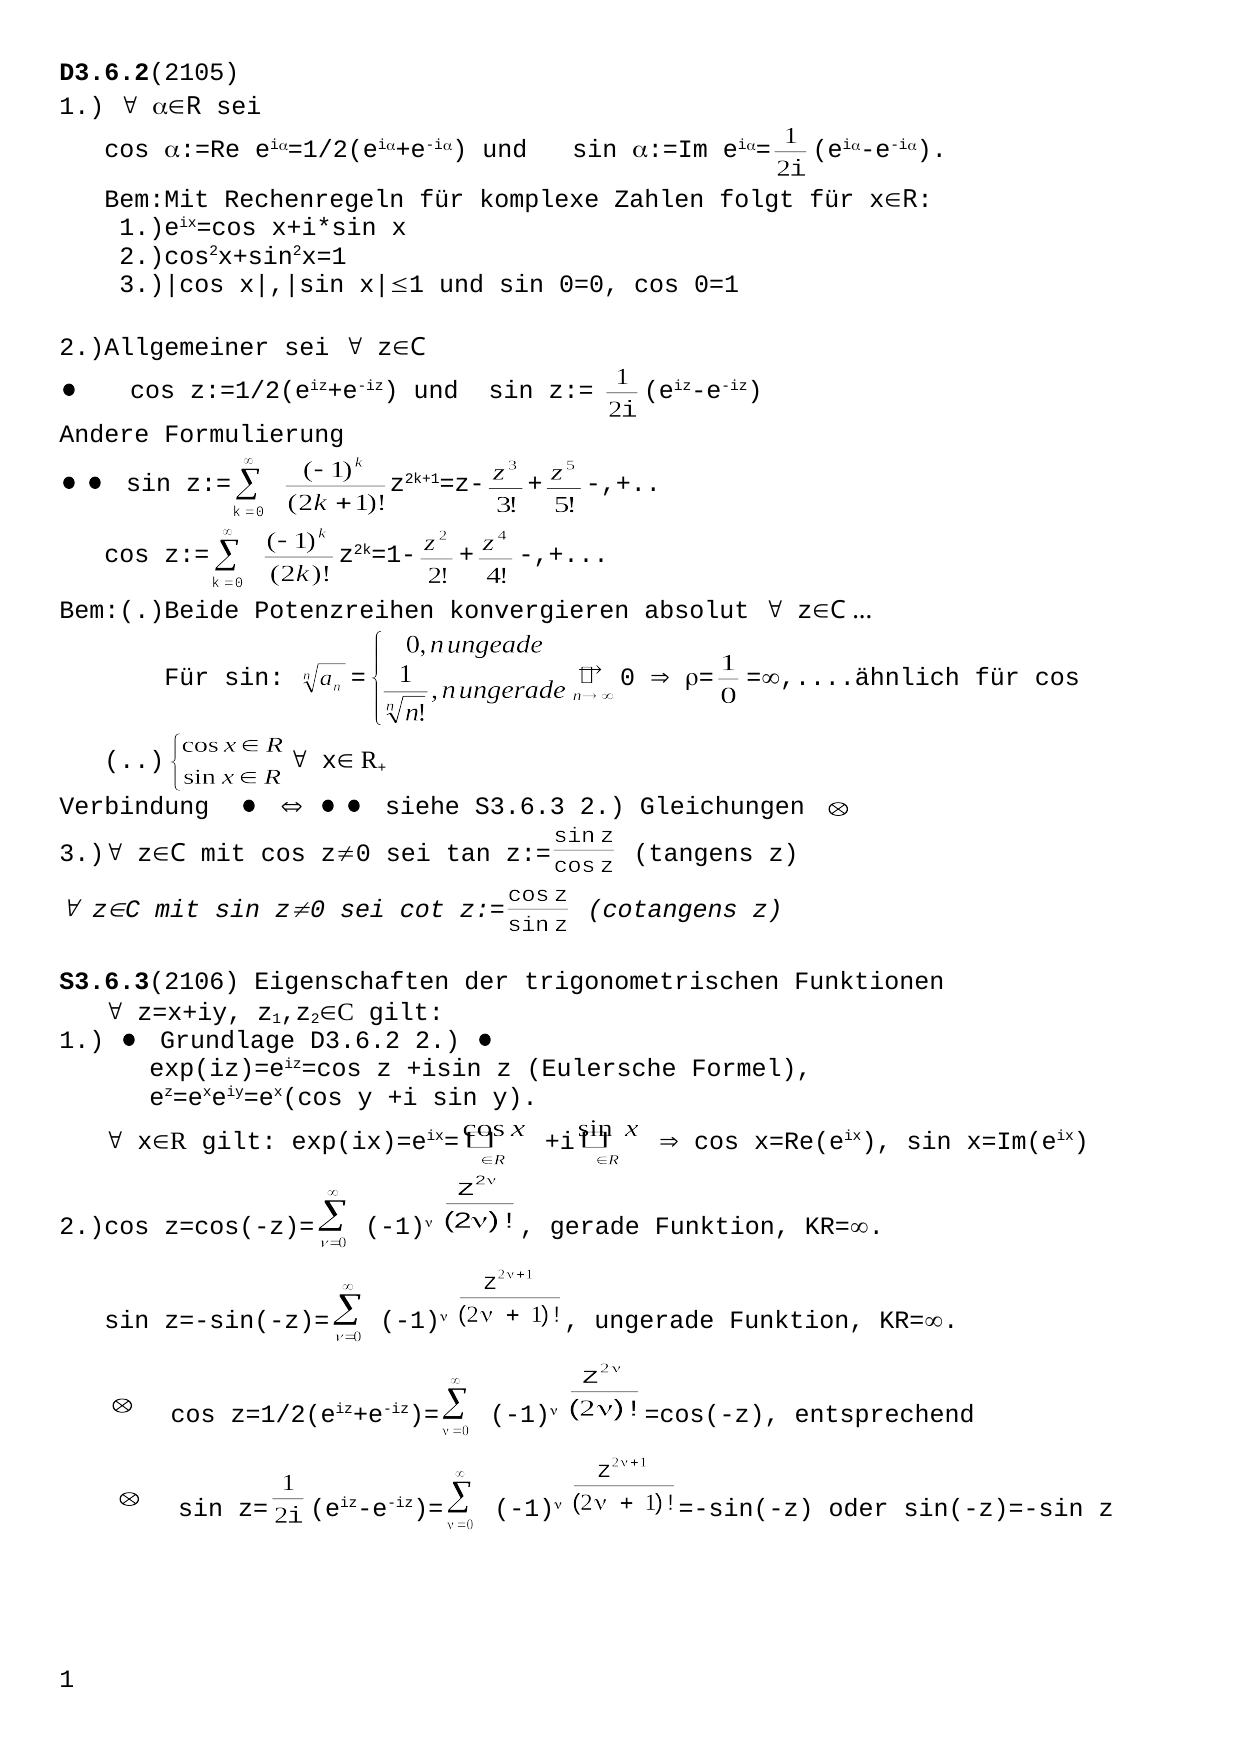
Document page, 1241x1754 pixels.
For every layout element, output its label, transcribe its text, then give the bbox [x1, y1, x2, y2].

text  zC mit sin z0 sei cot z:= (cotangens z) [59, 881, 1181, 940]
text Andere Formulierung [59, 421, 1181, 450]
text Bem:(.)Beide Potenzreihen konvergieren absolut  zC ... Für sin: =0  ==,....ähnlich für cos [59, 592, 1181, 731]
text Verbindung  siehe S3.6.3 2.) Gleichungen [59, 794, 1181, 822]
text 1.)eix=cos x+i*sin x [59, 215, 1181, 243]
text (..) x R+ [59, 731, 1181, 794]
text 2.)Allgemeiner sei  zC [59, 328, 1181, 362]
text cos :=Re ei=1/2(ei+e-i) und sin :=Im ei=(ei-e-i). [59, 122, 1181, 181]
text cos z:=z2k=1-+-,+... [59, 521, 1181, 592]
text Bem:Mit Rechenregeln für komplexe Zahlen folgt für xR: [59, 181, 1181, 215]
text 1.)  R sei [59, 87, 1181, 122]
subtitle D3.6.2(2105) [59, 59, 1181, 87]
text 1.) Grundlage D3.6.2 2.) exp(iz)=eiz=cos z +isin z (Eulersche Formel), [59, 1028, 1181, 1084]
text  xR gilt: exp(ix)=eix= +i  cos x=Re(eix), sin x=Im(eix) [59, 1113, 1181, 1170]
text sin z=-sin(-z)=(-1) , ungerade Funktion, KR=. [59, 1264, 1181, 1357]
text 2.)cos2x+sin2x=1 [59, 243, 1181, 272]
text  z=x+iy, z1,z2C gilt: [59, 997, 1181, 1028]
text 3.) zC mit cos z0 sei tan z:= (tangens z) [59, 822, 1181, 881]
text ez=exeiy=ex(cos y +i sin y). [59, 1084, 1181, 1113]
text 3.)|cos x|,|sin x|1 und sin 0=0, cos 0=1 [59, 272, 1181, 300]
text sin z=(eiz-e-iz)=(-1) =-sin(-z) oder sin(-z)=-sin z [97, 1451, 1181, 1545]
text 2.)cos z=cos(-z)=(-1) , gerade Funktion, KR=. [59, 1170, 1181, 1264]
text sin z:=z2k+1=z-+-,+.. [59, 450, 1181, 521]
text cos z=1/2(eiz+e-iz)=(-1) =cos(-z), entsprechend [59, 1357, 1181, 1451]
text cos z:=1/2(eiz+e-iz) und sin z:= (eiz-e-iz) [59, 362, 1181, 421]
text S3.6.3(2106) Eigenschaften der trigonometrischen Funktionen [59, 968, 1181, 997]
